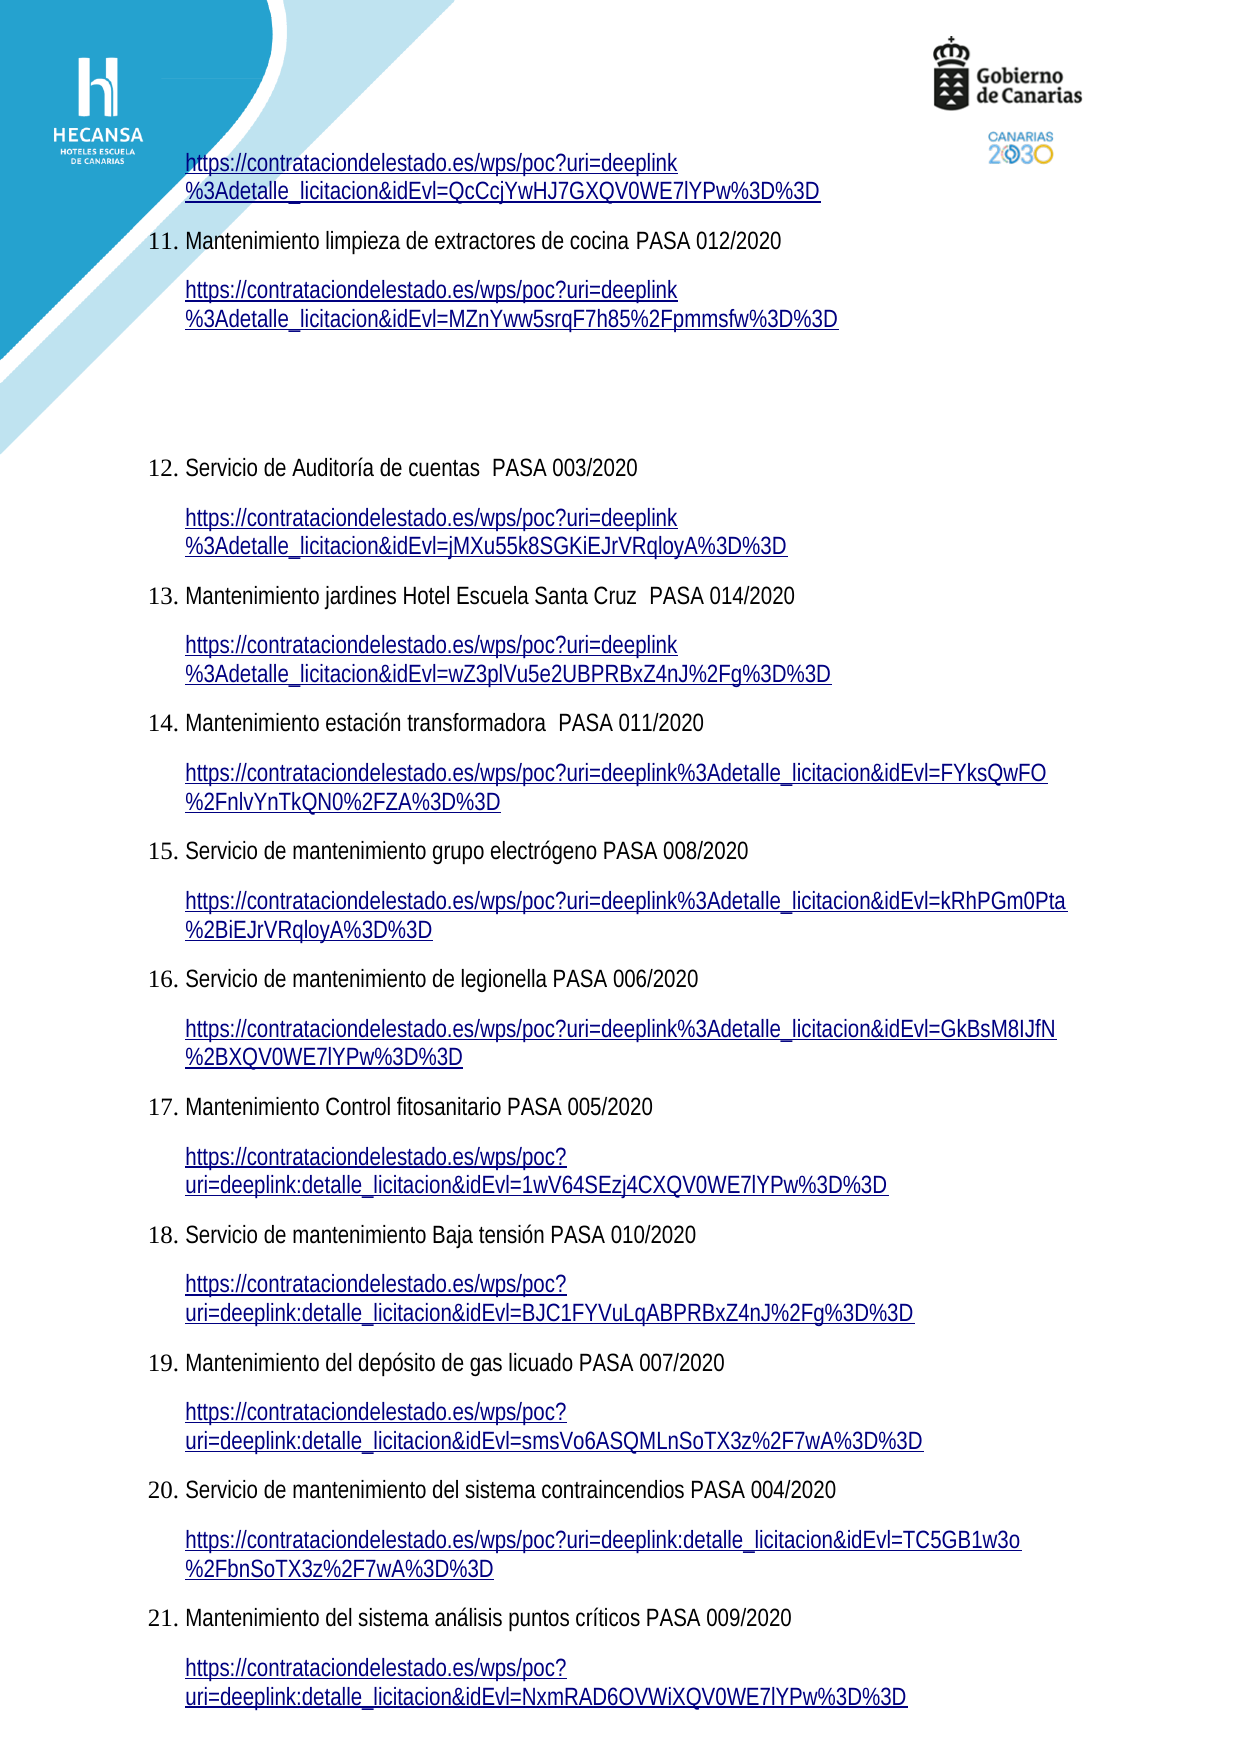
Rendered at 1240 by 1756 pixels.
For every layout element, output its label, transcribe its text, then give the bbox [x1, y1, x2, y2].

text https://contrataciondelestado.es/wps/poc?uri=deeplink%3Adetalle_licitacion&idEvl=FYksQwFO%2FnlvYnTkQN0%2FZA%3D%3D [185, 758, 1092, 815]
text https://contrataciondelestado.es/wps/poc?uri=deeplink%3Adetalle_licitacion&idEvl=QcCcjYwHJ7GXQV0WE7lYPw%3D%3D [251, 148, 1092, 205]
text https://contrataciondelestado.es/wps/poc?uri=deeplink%3Adetalle_licitacion&idEvl=kRhPGm0Pta%2BiEJrVRqloyA%3D%3D [185, 886, 1092, 943]
list Mantenimiento estación transformadora PASA 011/2020 [148, 708, 1092, 737]
list Servicio de Auditoría de cuentas PASA 003/2020 [148, 453, 1092, 482]
text https://contrataciondelestado.es/wps/poc?uri=deeplink%3Adetalle_licitacion&idEvl=jMXu55k8SGKiEJrVRqloyA%3D%3D [185, 502, 1092, 560]
text https://contrataciondelestado.es/wps/poc?uri=deeplink%3Adetalle_licitacion&idEvl=GkBsM8IJfN%2BXQV0WE7lYPw%3D%3D [185, 1014, 1092, 1071]
text https://contrataciondelestado.es/wps/poc?uri=deeplink:detalle_licitacion&idEvl=1wV64SEzj4CXQV0WE7lYPw%3D%3D [185, 1142, 1092, 1199]
list Servicio de mantenimiento grupo electrógeno PASA 008/2020 [148, 836, 1092, 865]
list Mantenimiento limpieza de extractores de cocina PASA 012/2020 [201, 226, 1092, 255]
text https://contrataciondelestado.es/wps/poc?uri=deeplink:detalle_licitacion&idEvl=smsVo6ASQMLnSoTX3z%2F7wA%3D%3D [185, 1397, 1092, 1454]
list Servicio de mantenimiento de legionella PASA 006/2020 [148, 964, 1092, 993]
list Servicio de mantenimiento del sistema contraincendios PASA 004/2020 [148, 1475, 1092, 1504]
text https://contrataciondelestado.es/wps/poc?uri=deeplink:detalle_licitacion&idEvl=NxmRAD6OVWiXQV0WE7lYPw%3D%3D [185, 1653, 1092, 1710]
list Mantenimiento Control fitosanitario PASA 005/2020 [148, 1092, 1092, 1121]
list Mantenimiento jardines Hotel Escuela Santa Cruz PASA 014/2020 [148, 581, 1092, 609]
list Mantenimiento del sistema análisis puntos críticos PASA 009/2020 [148, 1603, 1092, 1632]
list Servicio de mantenimiento Baja tensión PASA 010/2020 [148, 1220, 1092, 1248]
text https://contrataciondelestado.es/wps/poc?uri=deeplink%3Adetalle_licitacion&idEvl=wZ3plVu5e2UBPRBxZ4nJ%2Fg%3D%3D [185, 630, 1092, 688]
text https://contrataciondelestado.es/wps/poc?uri=deeplink:detalle_licitacion&idEvl=BJC1FYVuLqABPRBxZ4nJ%2Fg%3D%3D [185, 1269, 1092, 1327]
text https://contrataciondelestado.es/wps/poc?uri=deeplink:detalle_licitacion&idEvl=TC5GB1w3o%2FbnSoTX3z%2F7wA%3D%3D [185, 1525, 1092, 1582]
list Mantenimiento del depósito de gas licuado PASA 007/2020 [148, 1347, 1092, 1376]
text https://contrataciondelestado.es/wps/poc?uri=deeplink%3Adetalle_licitacion&idEvl=MZnYww5srqF7h85%2Fpmmsfw%3D%3D [185, 276, 1092, 333]
